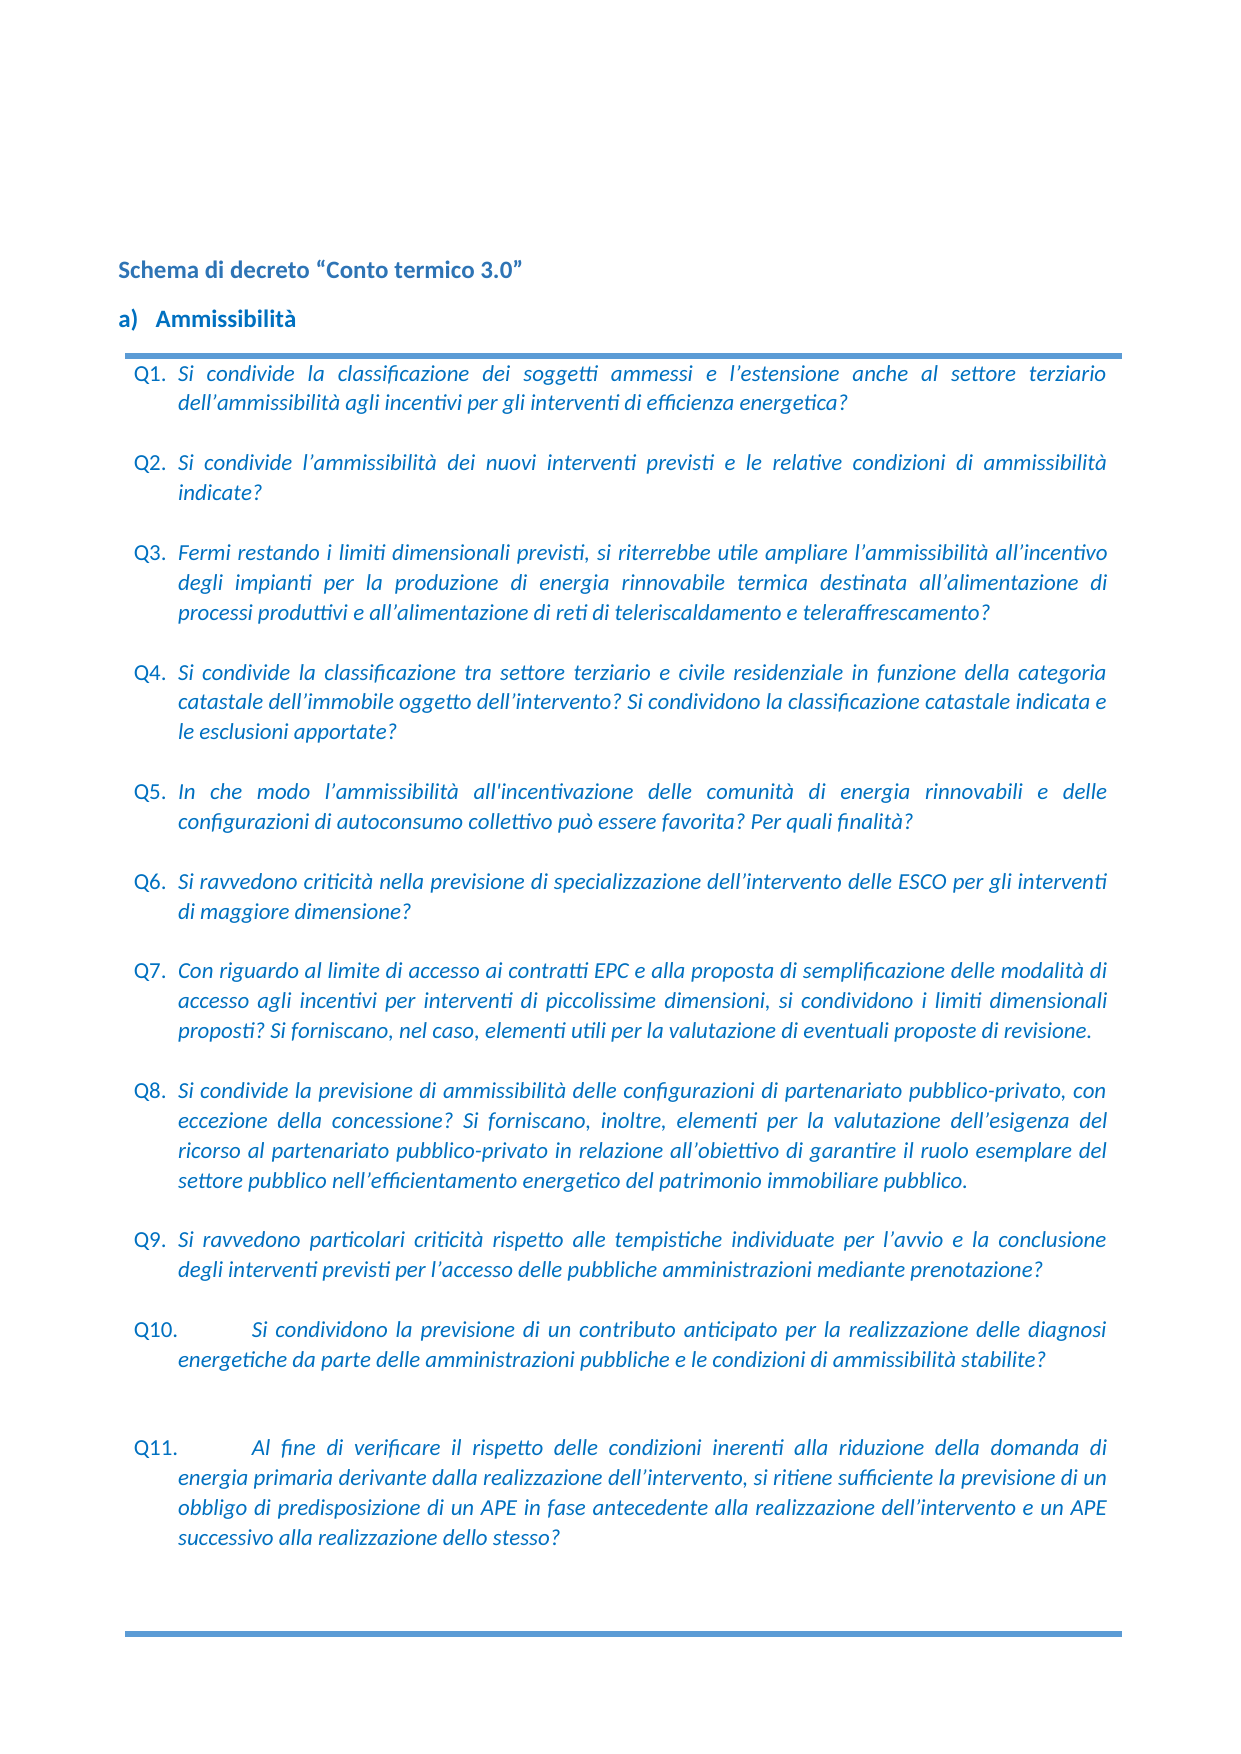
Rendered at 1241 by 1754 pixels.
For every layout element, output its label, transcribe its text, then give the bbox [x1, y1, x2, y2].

subtitle Schema di decreto “Conto termico 3.0” [118, 254, 1122, 284]
table_header Si condivide la classificazione dei soggetti ammessi e l’estensione anche al settore terziario dell’ammissibilità agli incentivi per gli interventi di efficienza energetica? Si condivide l’ammissibilità dei nuovi interventi previsti e le relative condizioni di ammissibilità indicate? Fermi restando i limiti dimensionali previsti, si riterrebbe utile ampliare l’ammissibilità all’incentivo degli impianti per la produzione di energia rinnovabile termica destinata all’alimentazione di processi produttivi e all’alimentazione di reti di teleriscaldamento e teleraffrescamento? Si condivide la classificazione tra settore terziario e civile residenziale in funzione della categoria catastale dell’immobile oggetto dell’intervento? Si condividono la classificazione catastale indicata e le esclusioni apportate? In che modo l’ammissibilità all'incentivazione delle comunità di energia rinnovabili e delle configurazioni di autoconsumo collettivo può essere favorita? Per quali finalità? Si ravvedono criticità nella previsione di specializzazione dell’intervento delle ESCO per gli interventi di maggiore dimensione? Con riguardo al limite di accesso ai contratti EPC e alla proposta di semplificazione delle modalità di accesso agli incentivi per interventi di piccolissime dimensioni, si condividono i limiti dimensionali proposti? Si forniscano, nel caso, elementi utili per la valutazione di eventuali proposte di revisione. Si condivide la previsione di ammissibilità delle configurazioni di partenariato pubblico-privato, con eccezione della concessione? Si forniscano, inoltre, elementi per la valutazione dell’esigenza del ricorso al partenariato pubblico-privato in relazione all’obiettivo di garantire il ruolo esemplare del settore pubblico nell’efficientamento energetico del patrimonio immobiliare pubblico. Si ravvedono particolari criticità rispetto alle tempistiche individuate per l’avvio e la conclusione degli interventi previsti per l’accesso delle pubbliche amministrazioni mediante prenotazione? Si condividono la previsione di un contributo anticipato per la realizzazione delle diagnosi energetiche da parte delle amministrazioni pubbliche e le condizioni di ammissibilità stabilite? Al fine di verificare il rispetto delle condizioni inerenti alla riduzione della domanda di energia primaria derivante dalla realizzazione dell’intervento, si ritiene sufficiente la previsione di un obbligo di predisposizione di un APE in fase antecedente alla realizzazione dell’intervento e un APE successivo alla realizzazione dello stesso? [125, 359, 1122, 1631]
subtitle Ammissibilità [118, 303, 1122, 334]
